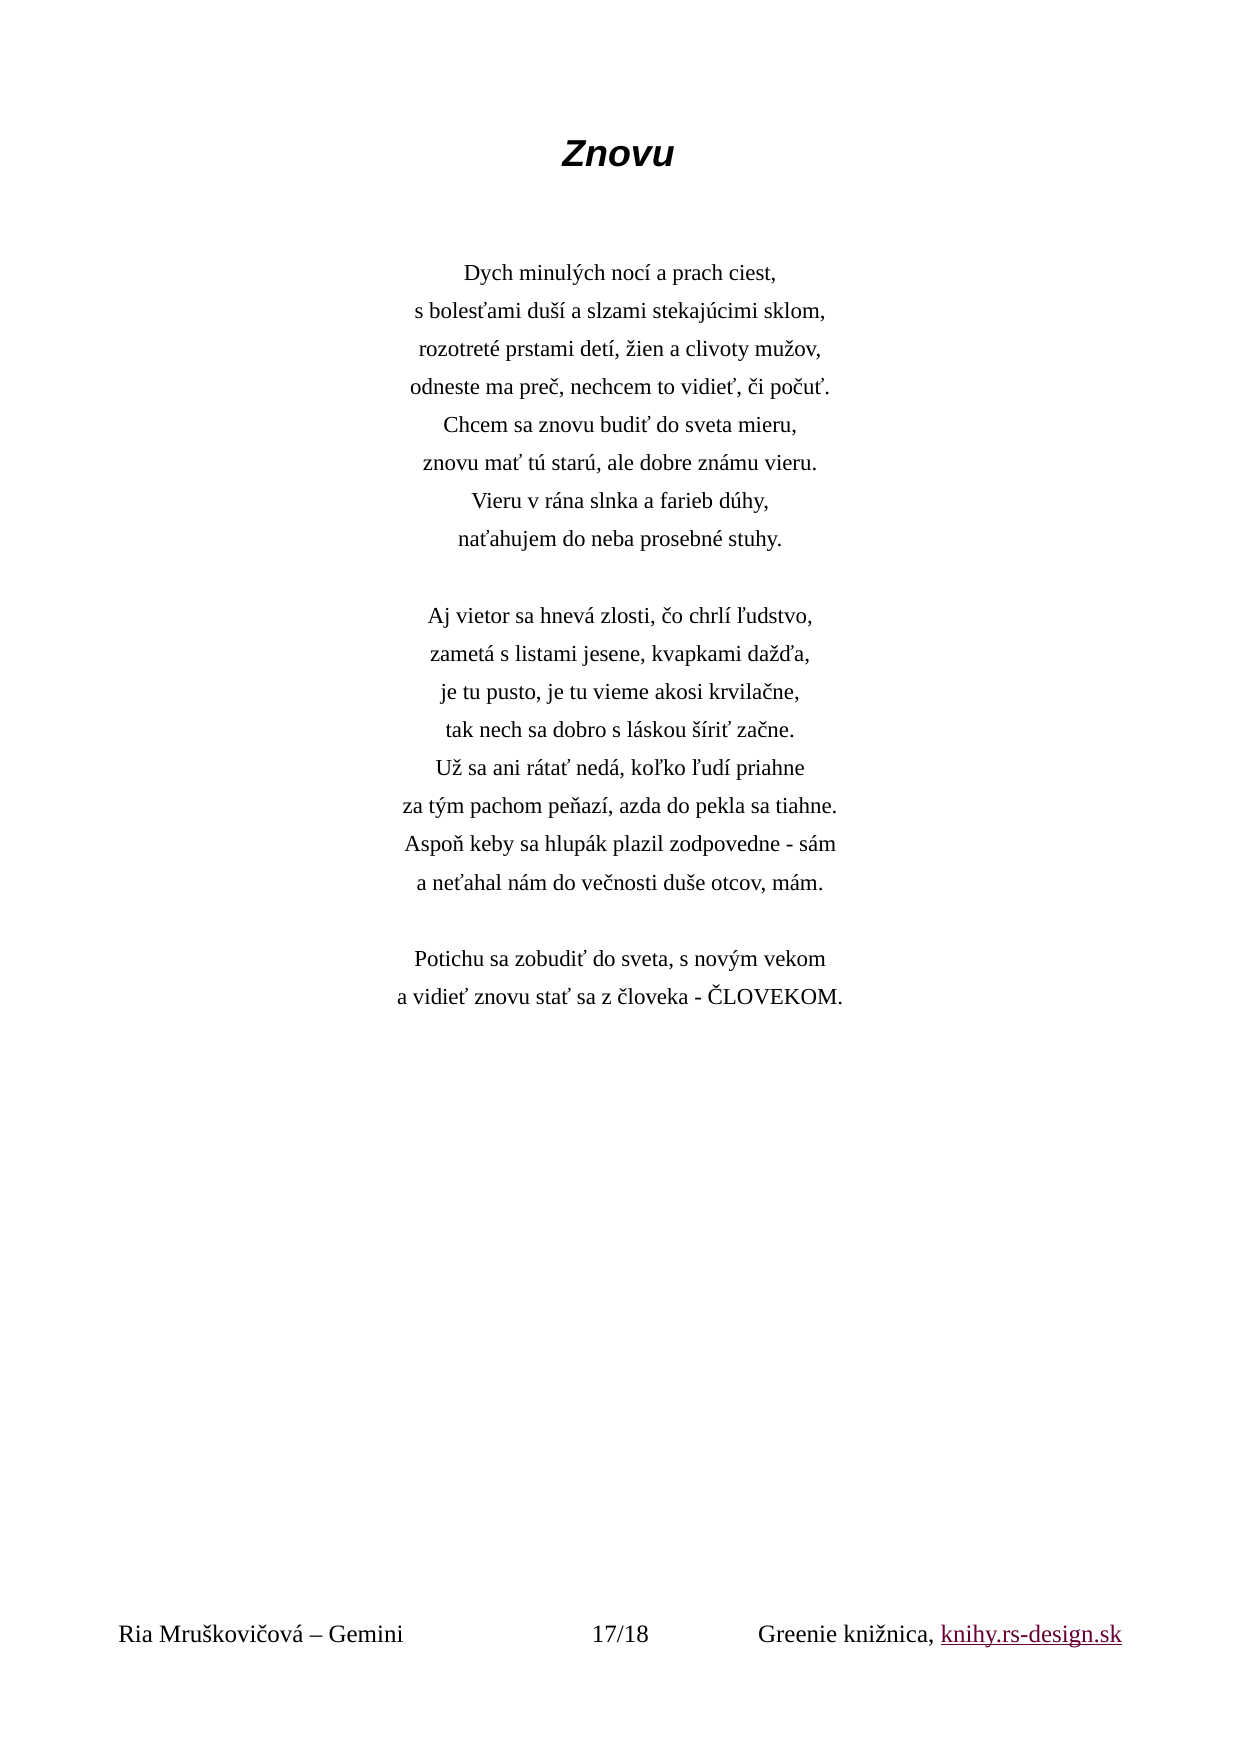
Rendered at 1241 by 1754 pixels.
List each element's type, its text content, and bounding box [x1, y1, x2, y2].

text tak nech sa dobro s láskou šíriť začne. [106, 716, 1134, 742]
text zametá s listami jesene, kvapkami dažďa, [106, 640, 1134, 666]
text je tu pusto, je tu vieme akosi krvilačne, [106, 678, 1134, 704]
text Aspoň keby sa hlupák plazil zodpovedne - sám [106, 831, 1134, 857]
text rozotreté prstami detí, žien a clivoty mužov, [106, 335, 1134, 361]
text s bolesťami duší a slzami stekajúcimi sklom, [106, 297, 1134, 323]
text a neťahal nám do večnosti duše otcov, mám. [106, 869, 1134, 895]
text Potichu sa zobudiť do sveta, s novým vekom [106, 945, 1134, 971]
text Chcem sa znovu budiť do sveta mieru, [106, 411, 1134, 437]
text Dych minulých nocí a prach ciest, [106, 259, 1134, 285]
text Vieru v rána slnka a farieb dúhy, [106, 487, 1134, 514]
text znovu mať tú starú, ale dobre známu vieru. [106, 449, 1134, 476]
text naťahujem do neba prosebné stuhy. [106, 526, 1134, 552]
text odneste ma preč, nechcem to vidieť, či počuť. [106, 373, 1134, 399]
text a vidieť znovu stať sa z človeka - ČLOVEKOM. [106, 983, 1134, 1009]
subtitle Znovu [106, 131, 1134, 174]
text za tým pachom peňazí, azda do pekla sa tiahne. [106, 792, 1134, 819]
text Aj vietor sa hnevá zlosti, čo chrlí ľudstvo, [106, 602, 1134, 628]
text Už sa ani rátať nedá, koľko ľudí priahne [106, 754, 1134, 781]
